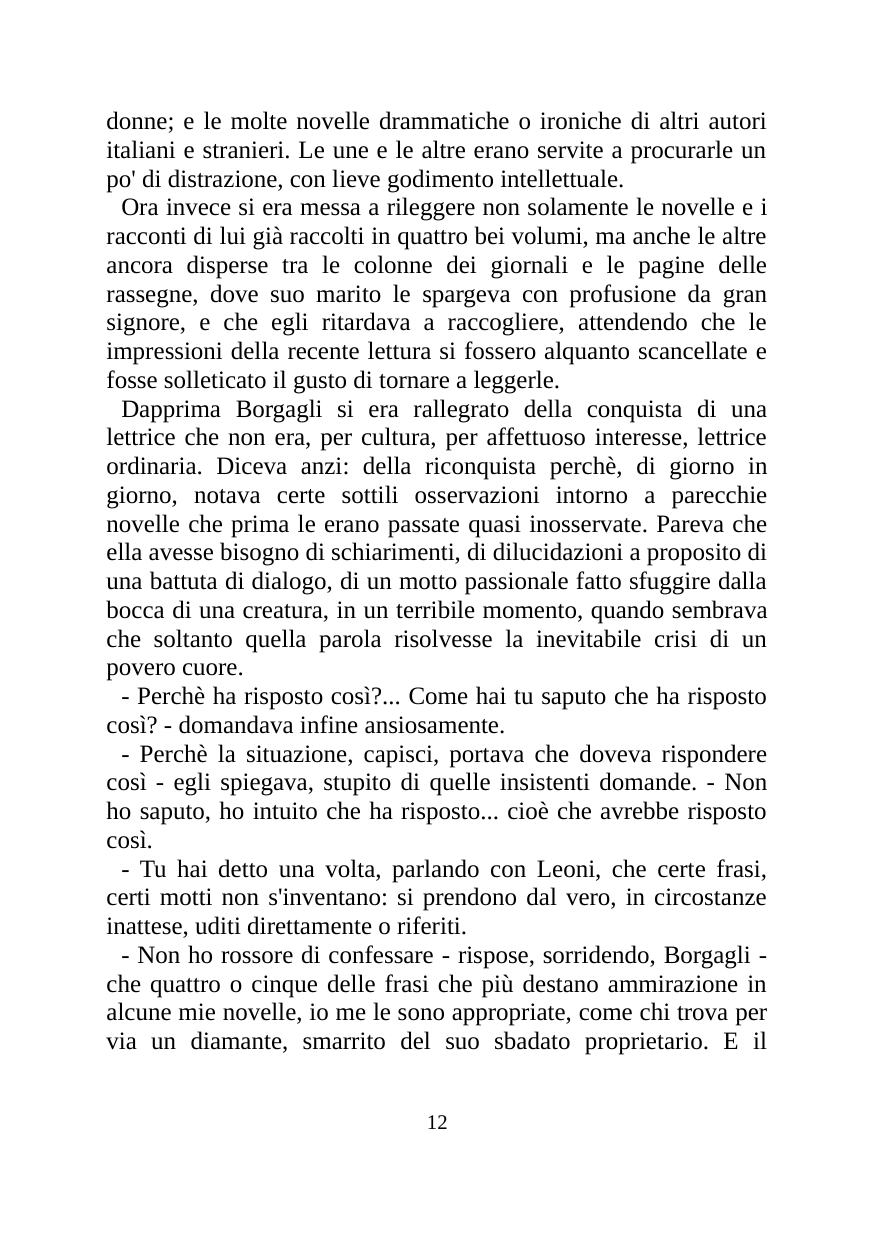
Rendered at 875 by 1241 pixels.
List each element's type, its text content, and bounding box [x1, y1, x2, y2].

text - Tu hai detto una volta, parlando con Leoni, che certe frasi, certi motti non s'inventano: si prendono dal vero, in circostanze inattese, uditi direttamente o riferiti. [106, 854, 768, 940]
text donne; e le molte novelle drammatiche o ironiche di altri autori italiani e stranieri. Le une e le altre erano servite a procurarle un po' di distrazione, con lieve godimento intellettuale. [106, 106, 768, 192]
text Ora invece si era messa a rileggere non solamente le novelle e i racconti di lui già raccolti in quattro bei volumi, ma anche le altre ancora disperse tra le colonne dei giornali e le pagine delle rassegne, dove suo marito le spargeva con profusione da gran signore, e che egli ritardava a raccogliere, attendendo che le impressioni della recente lettura si fossero alquanto scancellate e fosse solleticato il gusto di tornare a leggerle. [106, 192, 768, 394]
text - Perchè la situazione, capisci, portava che doveva rispondere così - egli spiegava, stupito di quelle insistenti domande. - Non ho saputo, ho intuito che ha risposto... cioè che avrebbe risposto così. [106, 739, 768, 854]
text - Perchè ha risposto così?... Come hai tu saputo che ha risposto così? - domandava infine ansiosamente. [106, 681, 768, 739]
text - Non ho rossore di confessare - rispose, sorridendo, Borgagli - che quattro o cinque delle frasi che più destano ammirazione in alcune mie novelle, io me le sono appropriate, come chi trova per via un diamante, smarrito del suo sbadato proprietario. E il [106, 940, 768, 1055]
text Dapprima Borgagli si era rallegrato della conquista di una lettrice che non era, per cultura, per affettuoso interesse, lettrice ordinaria. Diceva anzi: della riconquista perchè, di giorno in giorno, notava certe sottili osservazioni intorno a parecchie novelle che prima le erano passate quasi inosservate. Pareva che ella avesse bisogno di schiarimenti, di dilucidazioni a proposito di una battuta di dialogo, di un motto passionale fatto sfuggire dalla bocca di una creatura, in un terribile momento, quando sembrava che soltanto quella parola risolvesse la inevitabile crisi di un povero cuore. [106, 394, 768, 681]
